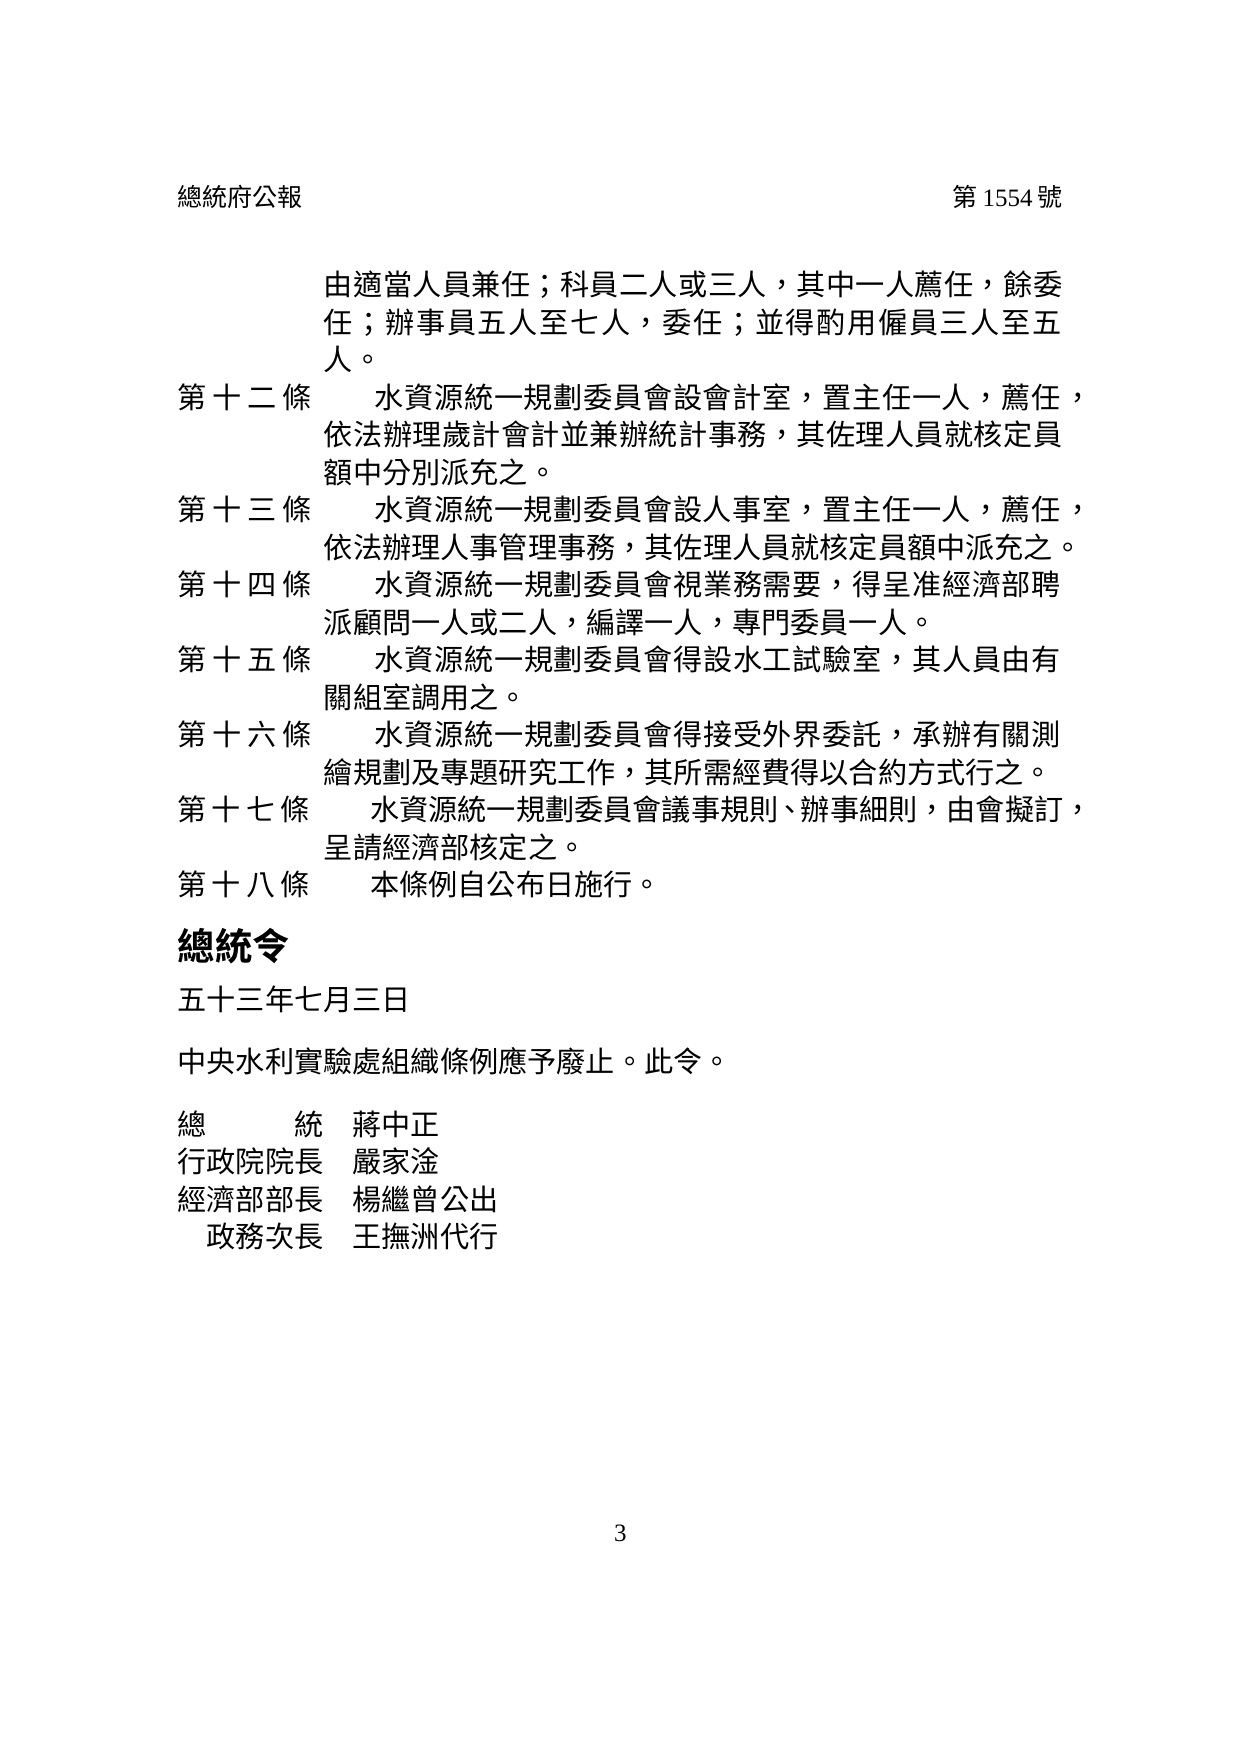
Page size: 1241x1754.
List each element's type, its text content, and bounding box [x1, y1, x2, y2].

text 第十七條 水資源統一規劃委員會議事規則、辦事細則，由會擬訂，呈請經濟部核定之。 [177, 791, 1063, 866]
text 總統令 [177, 928, 1063, 968]
text 第十五條 水資源統一規劃委員會得設水工試驗室，其人員由有關組室調用之。 [177, 641, 1063, 716]
text 中央水利實驗處組織條例應予廢止。此令。 [177, 1043, 1063, 1080]
text 第十六條 水資源統一規劃委員會得接受外界委託，承辦有關測繪規劃及專題研究工作，其所需經費得以合約方式行之。 [177, 716, 1063, 791]
text 第十二條 水資源統一規劃委員會設會計室，置主任一人，薦任，依法辦理歲計會計並兼辦統計事務，其佐理人員就核定員額中分別派充之。 [177, 378, 1063, 491]
text 總 統 蔣中正 [177, 1105, 1063, 1143]
text 第十四條 水資源統一規劃委員會視業務需要，得呈准經濟部聘派顧問一人或二人，編譯一人，專門委員一人。 [177, 566, 1063, 641]
text 第十三條 水資源統一規劃委員會設人事室，置主任一人，薦任，依法辦理人事管理事務，其佐理人員就核定員額中派充之。 [177, 491, 1063, 566]
text 政務次長 王撫洲代行 [177, 1218, 1063, 1255]
text 行政院院長 嚴家淦 [177, 1143, 1063, 1180]
text 由適當人員兼任；科員二人或三人，其中一人薦任，餘委任；辦事員五人至七人，委任；並得酌用僱員三人至五人。 [177, 266, 1063, 378]
text 第十八條 本條例自公布日施行。 [177, 866, 1063, 903]
text 經濟部部長 楊繼曾公出 [177, 1180, 1063, 1218]
text 五十三年七月三日 [177, 980, 1063, 1018]
